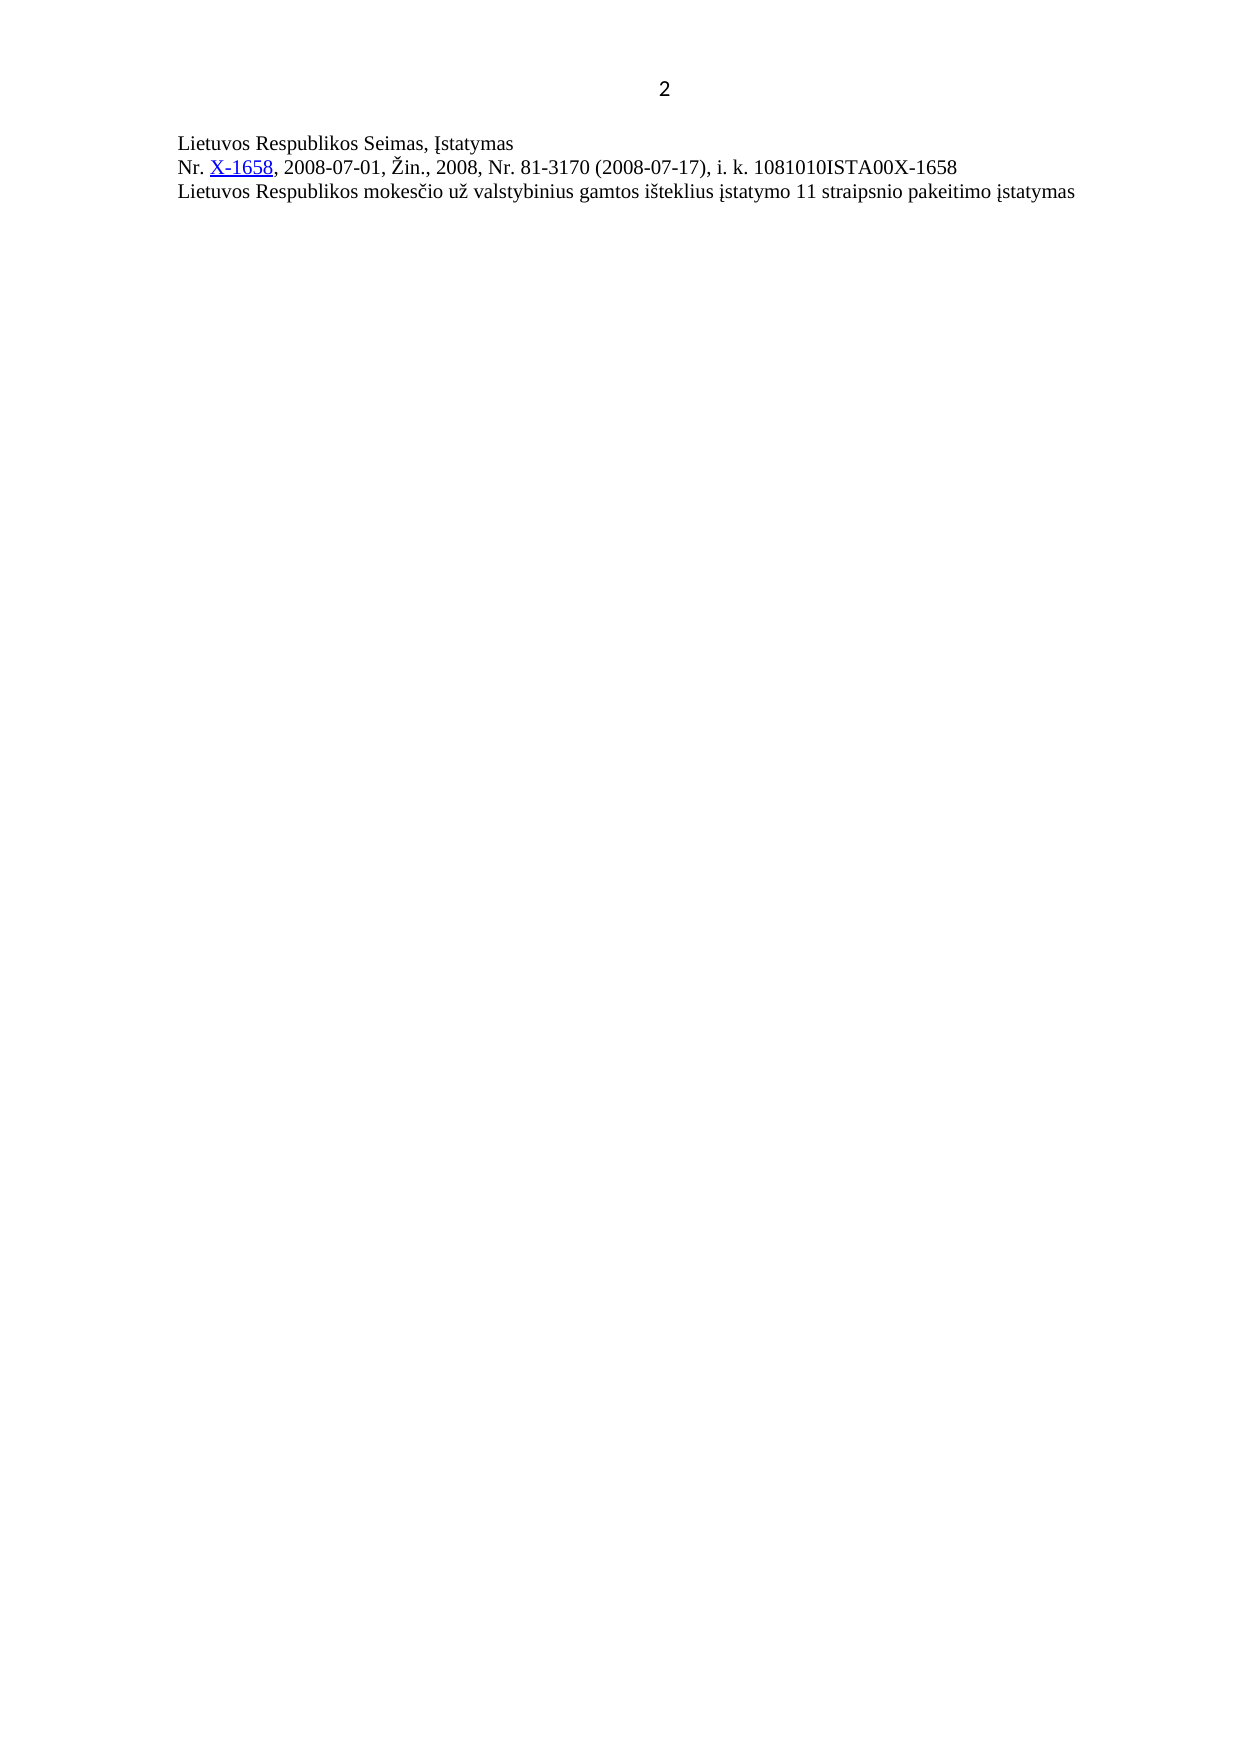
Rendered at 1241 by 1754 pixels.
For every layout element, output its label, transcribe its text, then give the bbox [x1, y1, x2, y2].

text Lietuvos Respublikos mokesčio už valstybinius gamtos išteklius įstatymo 11 straipsnio pakeitimo įstatymas [177, 179, 1152, 203]
text Lietuvos Respublikos Seimas, Įstatymas [177, 131, 1152, 155]
text Nr. X-1658, 2008-07-01, Žin., 2008, Nr. 81-3170 (2008-07-17), i. k. 1081010ISTA00X-1658 [177, 155, 1152, 179]
